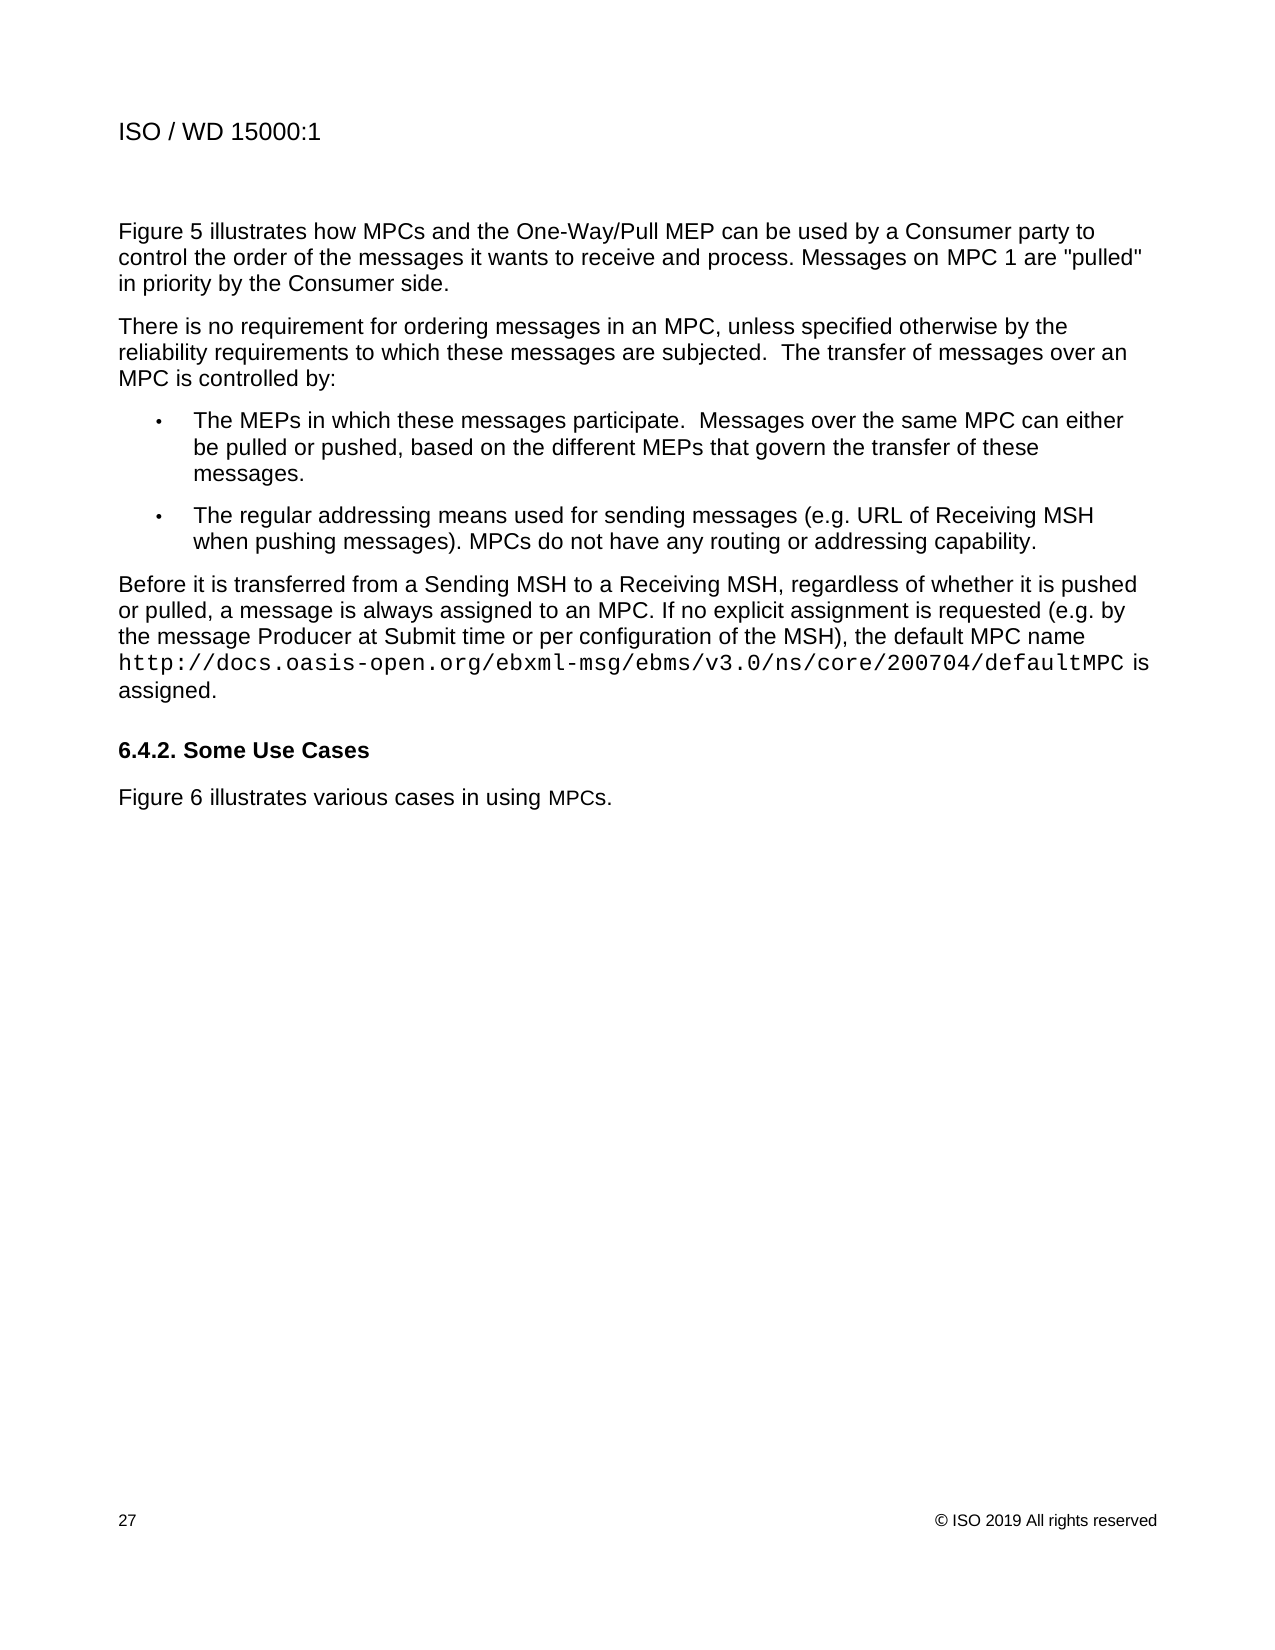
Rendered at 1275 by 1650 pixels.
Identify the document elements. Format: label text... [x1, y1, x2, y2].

text Figure 5 illustrates how MPCs and the One-Way/Pull MEP can be used by a Consumer party to control the order of the messages it wants to receive and process. Messages on MPC 1 are "pulled" in priority by the Consumer side. [118, 218, 1157, 296]
list The MEPs in which these messages participate. Messages over the same MPC can either be pulled or pushed, based on the different MEPs that govern the transfer of these messages. [156, 408, 1157, 486]
text Before it is transferred from a Sending MSH to a Receiving MSH, regardless of whether it is pushed or pulled, a message is always assigned to an MPC. If no explicit assignment is requested (e.g. by the message Producer at Submit time or per configuration of the MSH), the default MPC name http://docs.oasis-open.org/ebxml-msg/ebms/v3.0/ns/core/200704/defaultMPC is assigned. [118, 571, 1157, 704]
text There is no requirement for ordering messages in an MPC, unless specified otherwise by the reliability requirements to which these messages are subjected. The transfer of messages over an MPC is controlled by: [118, 313, 1157, 391]
text Figure 6 illustrates various cases in using MPCs. [118, 784, 1157, 810]
subtitle Some Use Cases [118, 737, 1157, 763]
list The regular addressing means used for sending messages (e.g. URL of Receiving MSH when pushing messages). MPCs do not have any routing or addressing capability. [156, 503, 1157, 555]
